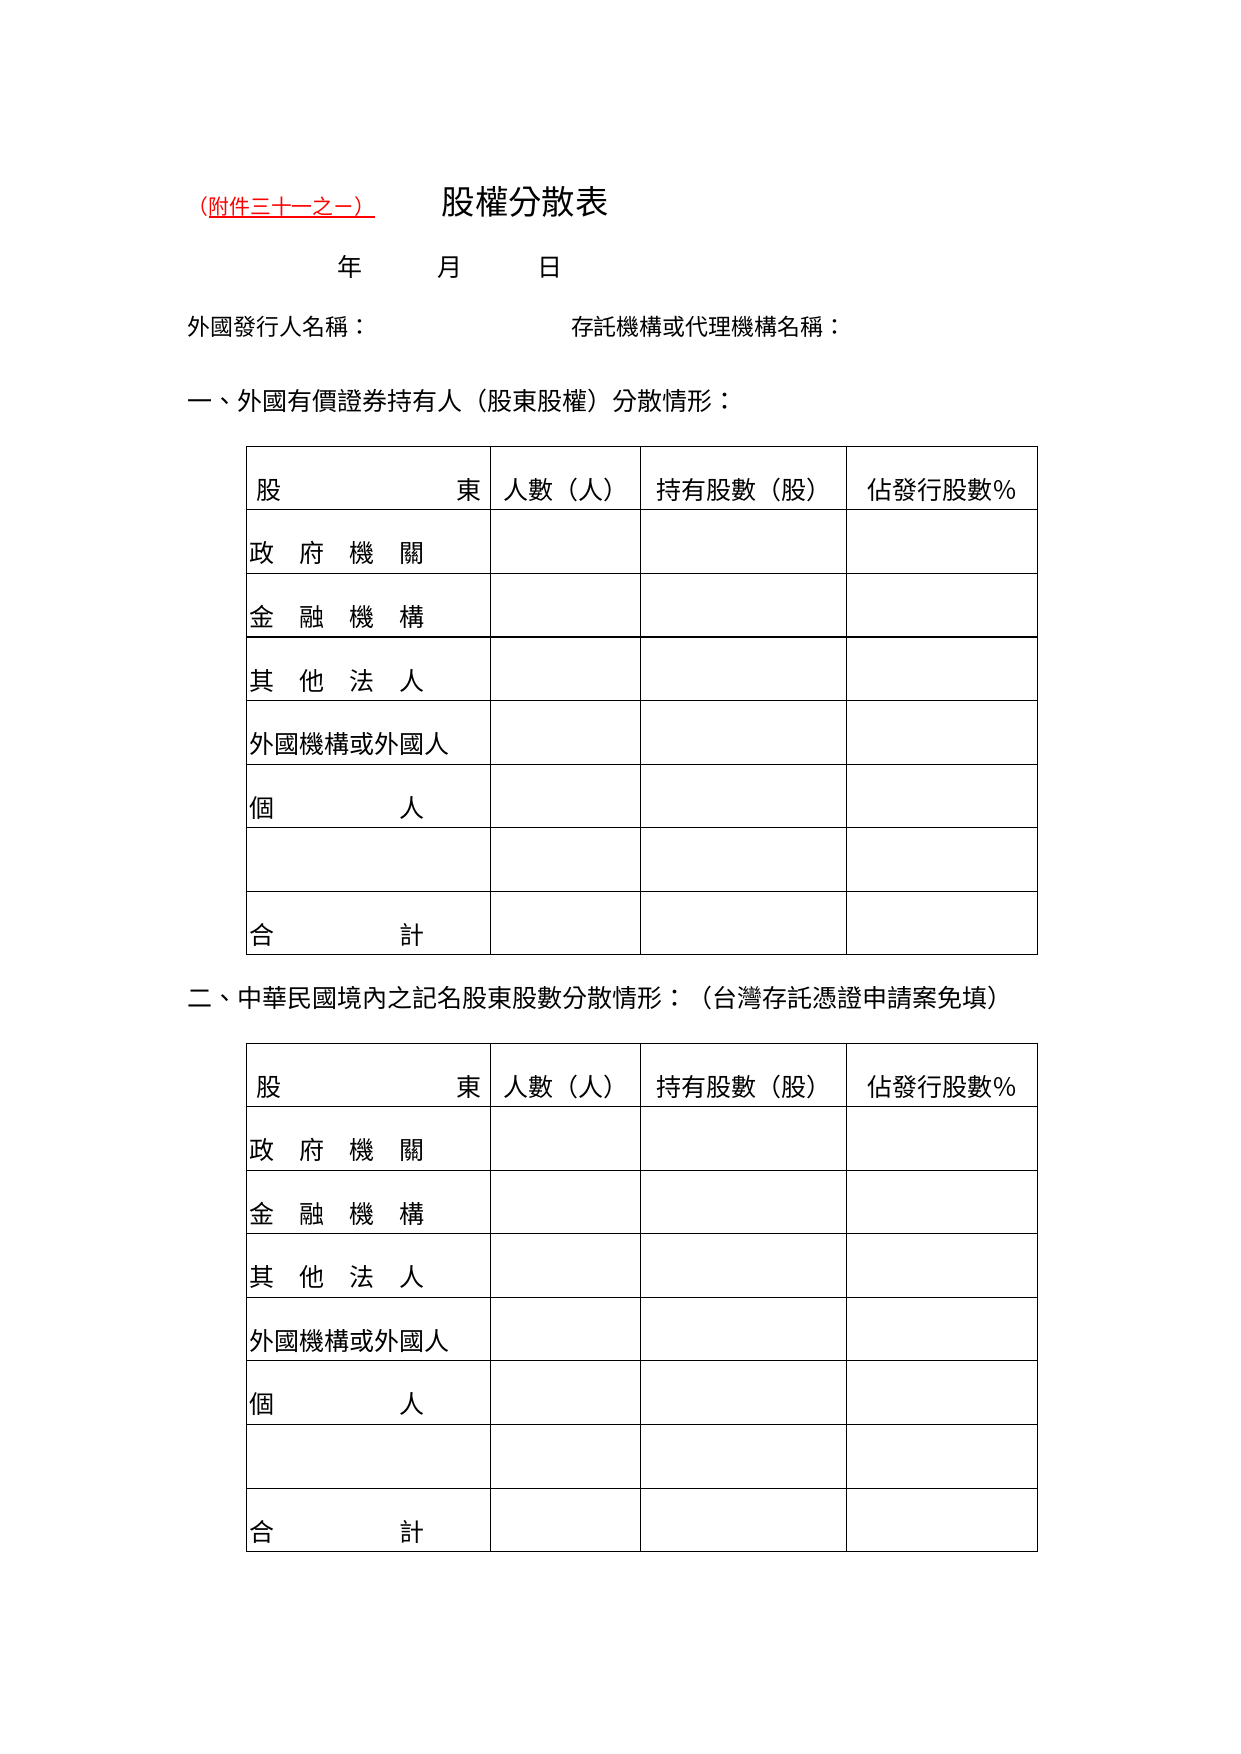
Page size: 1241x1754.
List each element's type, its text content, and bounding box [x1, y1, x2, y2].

table_cell [847, 1298, 1037, 1360]
table_header 人數（人） [491, 1044, 640, 1106]
table_header 持有股數（股） [641, 447, 846, 509]
table_cell [491, 892, 640, 954]
table_cell [491, 510, 640, 573]
table_cell [641, 1361, 846, 1424]
table_cell [491, 1298, 640, 1360]
table_cell 金 融 機 構 [247, 1171, 490, 1233]
table_cell [847, 638, 1037, 700]
table_cell [847, 510, 1037, 573]
table_cell 其 他 法 人 [247, 638, 490, 700]
table_cell [641, 1425, 846, 1487]
table_cell [847, 574, 1037, 636]
table_cell [491, 1425, 640, 1487]
text 外國發行人名稱： 存託機構或代理機構名稱： [187, 283, 1031, 346]
table_cell [641, 828, 846, 891]
table_cell [491, 1107, 640, 1170]
table_header 股 東 [247, 1044, 490, 1106]
table_cell [247, 828, 490, 891]
table_cell [491, 765, 640, 827]
table_cell [491, 1171, 640, 1233]
table_cell [847, 1425, 1037, 1487]
table_cell 其 他 法 人 [247, 1234, 490, 1297]
table_cell [641, 892, 846, 954]
table_cell [491, 1361, 640, 1424]
table_cell [491, 638, 640, 700]
table_header 股 東 [247, 447, 490, 509]
table_cell [491, 828, 640, 891]
table_cell [491, 574, 640, 636]
table_header 人數（人） [491, 447, 640, 509]
table_cell [247, 1425, 490, 1487]
table_cell [641, 1107, 846, 1170]
table_cell [641, 765, 846, 827]
table_cell [847, 765, 1037, 827]
table_cell [641, 1234, 846, 1297]
text （附件三十一之ㄧ） 股權分散表 [187, 158, 1031, 221]
text 一、外國有價證券持有人（股東股權）分散情形： [187, 358, 1031, 421]
table_cell [641, 1171, 846, 1233]
text 年 月 日 [187, 221, 1031, 283]
table_cell [641, 1489, 846, 1551]
table_cell 金 融 機 構 [247, 574, 490, 636]
table_cell [847, 1489, 1037, 1551]
table_cell [491, 1234, 640, 1297]
table_cell [847, 701, 1037, 763]
table_cell [847, 892, 1037, 954]
table_header 佔發行股數％ [847, 447, 1037, 509]
table_cell [641, 638, 846, 700]
table_cell [641, 701, 846, 763]
text 二、中華民國境內之記名股東股數分散情形：（台灣存託憑證申請案免填） [187, 955, 1031, 1018]
table_header 持有股數（股） [641, 1044, 846, 1106]
table_cell [847, 1361, 1037, 1424]
table_cell 個 人 [247, 1361, 490, 1424]
table_cell [491, 701, 640, 763]
table_cell [491, 1489, 640, 1551]
table_cell [847, 1107, 1037, 1170]
table_cell 個 人 [247, 765, 490, 827]
table_cell 合 計 [247, 1489, 490, 1551]
table_cell [641, 1298, 846, 1360]
table_cell [847, 1171, 1037, 1233]
table_cell 政 府 機 關 [247, 1107, 490, 1170]
table_cell [847, 1234, 1037, 1297]
table_cell [641, 574, 846, 636]
table_cell 外國機構或外國人 [247, 1298, 490, 1360]
table_header 佔發行股數％ [847, 1044, 1037, 1106]
table_cell 外國機構或外國人 [247, 701, 490, 763]
table_cell [847, 828, 1037, 891]
table_cell 政 府 機 關 [247, 510, 490, 573]
table_cell [641, 510, 846, 573]
table_cell 合 計 [247, 892, 490, 954]
